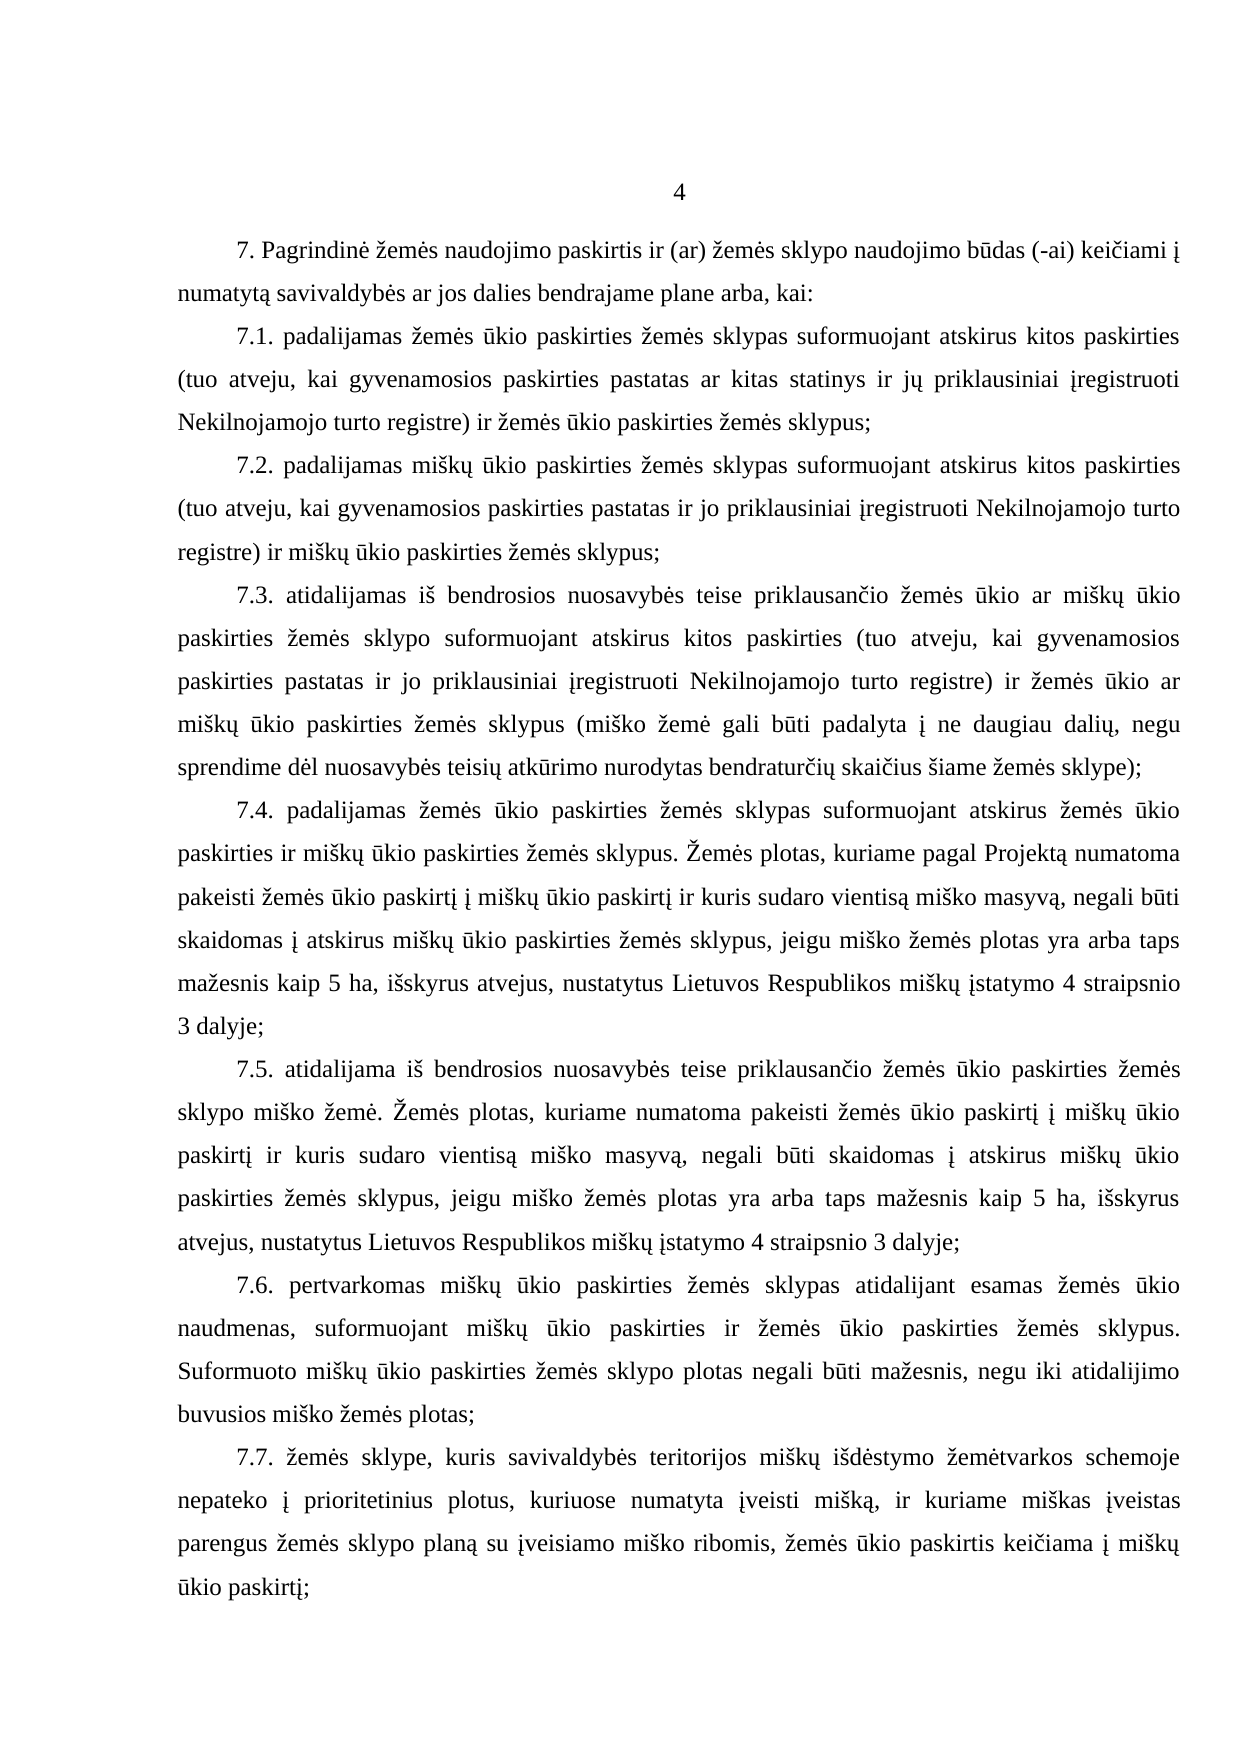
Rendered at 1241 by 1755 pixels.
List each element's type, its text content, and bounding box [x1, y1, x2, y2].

text 7.5. atidalijama iš bendrosios nuosavybės teise priklausančio žemės ūkio paskirties žemės sklypo miško žemė. Žemės plotas, kuriame numatoma pakeisti žemės ūkio paskirtį į miškų ūkio paskirtį ir kuris sudaro vientisą miško masyvą, negali būti skaidomas į atskirus miškų ūkio paskirties žemės sklypus, jeigu miško žemės plotas yra arba taps mažesnis kaip 5 ha, išskyrus atvejus, nustatytus Lietuvos Respublikos miškų įstatymo 4 straipsnio 3 dalyje; [177, 1054, 1181, 1255]
text 7.7. žemės sklype, kuris savivaldybės teritorijos miškų išdėstymo žemėtvarkos schemoje nepateko į prioritetinius plotus, kuriuose numatyta įveisti mišką, ir kuriame miškas įveistas parengus žemės sklypo planą su įveisiamo miško ribomis, žemės ūkio paskirtis keičiama į miškų ūkio paskirtį; [177, 1442, 1181, 1600]
text 7.6. pertvarkomas miškų ūkio paskirties žemės sklypas atidalijant esamas žemės ūkio naudmenas, suformuojant miškų ūkio paskirties ir žemės ūkio paskirties žemės sklypus. Suformuoto miškų ūkio paskirties žemės sklypo plotas negali būti mažesnis, negu iki atidalijimo buvusios miško žemės plotas; [177, 1270, 1181, 1428]
text 7.2. padalijamas miškų ūkio paskirties žemės sklypas suformuojant atskirus kitos paskirties (tuo atveju, kai gyvenamosios paskirties pastatas ir jo priklausiniai įregistruoti Nekilnojamojo turto registre) ir miškų ūkio paskirties žemės sklypus; [177, 450, 1181, 565]
text 7.1. padalijamas žemės ūkio paskirties žemės sklypas suformuojant atskirus kitos paskirties (tuo atveju, kai gyvenamosios paskirties pastatas ar kitas statinys ir jų priklausiniai įregistruoti Nekilnojamojo turto registre) ir žemės ūkio paskirties žemės sklypus; [177, 321, 1181, 436]
text 7.4. padalijamas žemės ūkio paskirties žemės sklypas suformuojant atskirus žemės ūkio paskirties ir miškų ūkio paskirties žemės sklypus. Žemės plotas, kuriame pagal Projektą numatoma pakeisti žemės ūkio paskirtį į miškų ūkio paskirtį ir kuris sudaro vientisą miško masyvą, negali būti skaidomas į atskirus miškų ūkio paskirties žemės sklypus, jeigu miško žemės plotas yra arba taps mažesnis kaip 5 ha, išskyrus atvejus, nustatytus Lietuvos Respublikos miškų įstatymo 4 straipsnio 3 dalyje; [177, 795, 1181, 1040]
text 7.3. atidalijamas iš bendrosios nuosavybės teise priklausančio žemės ūkio ar miškų ūkio paskirties žemės sklypo suformuojant atskirus kitos paskirties (tuo atveju, kai gyvenamosios paskirties pastatas ir jo priklausiniai įregistruoti Nekilnojamojo turto registre) ir žemės ūkio ar miškų ūkio paskirties žemės sklypus (miško žemė gali būti padalyta į ne daugiau dalių, negu sprendime dėl nuosavybės teisių atkūrimo nurodytas bendraturčių skaičius šiame žemės sklype); [177, 580, 1181, 781]
text 7. Pagrindinė žemės naudojimo paskirtis ir (ar) žemės sklypo naudojimo būdas (-ai) keičiami į numatytą savivaldybės ar jos dalies bendrajame plane arba, kai: [177, 235, 1181, 307]
